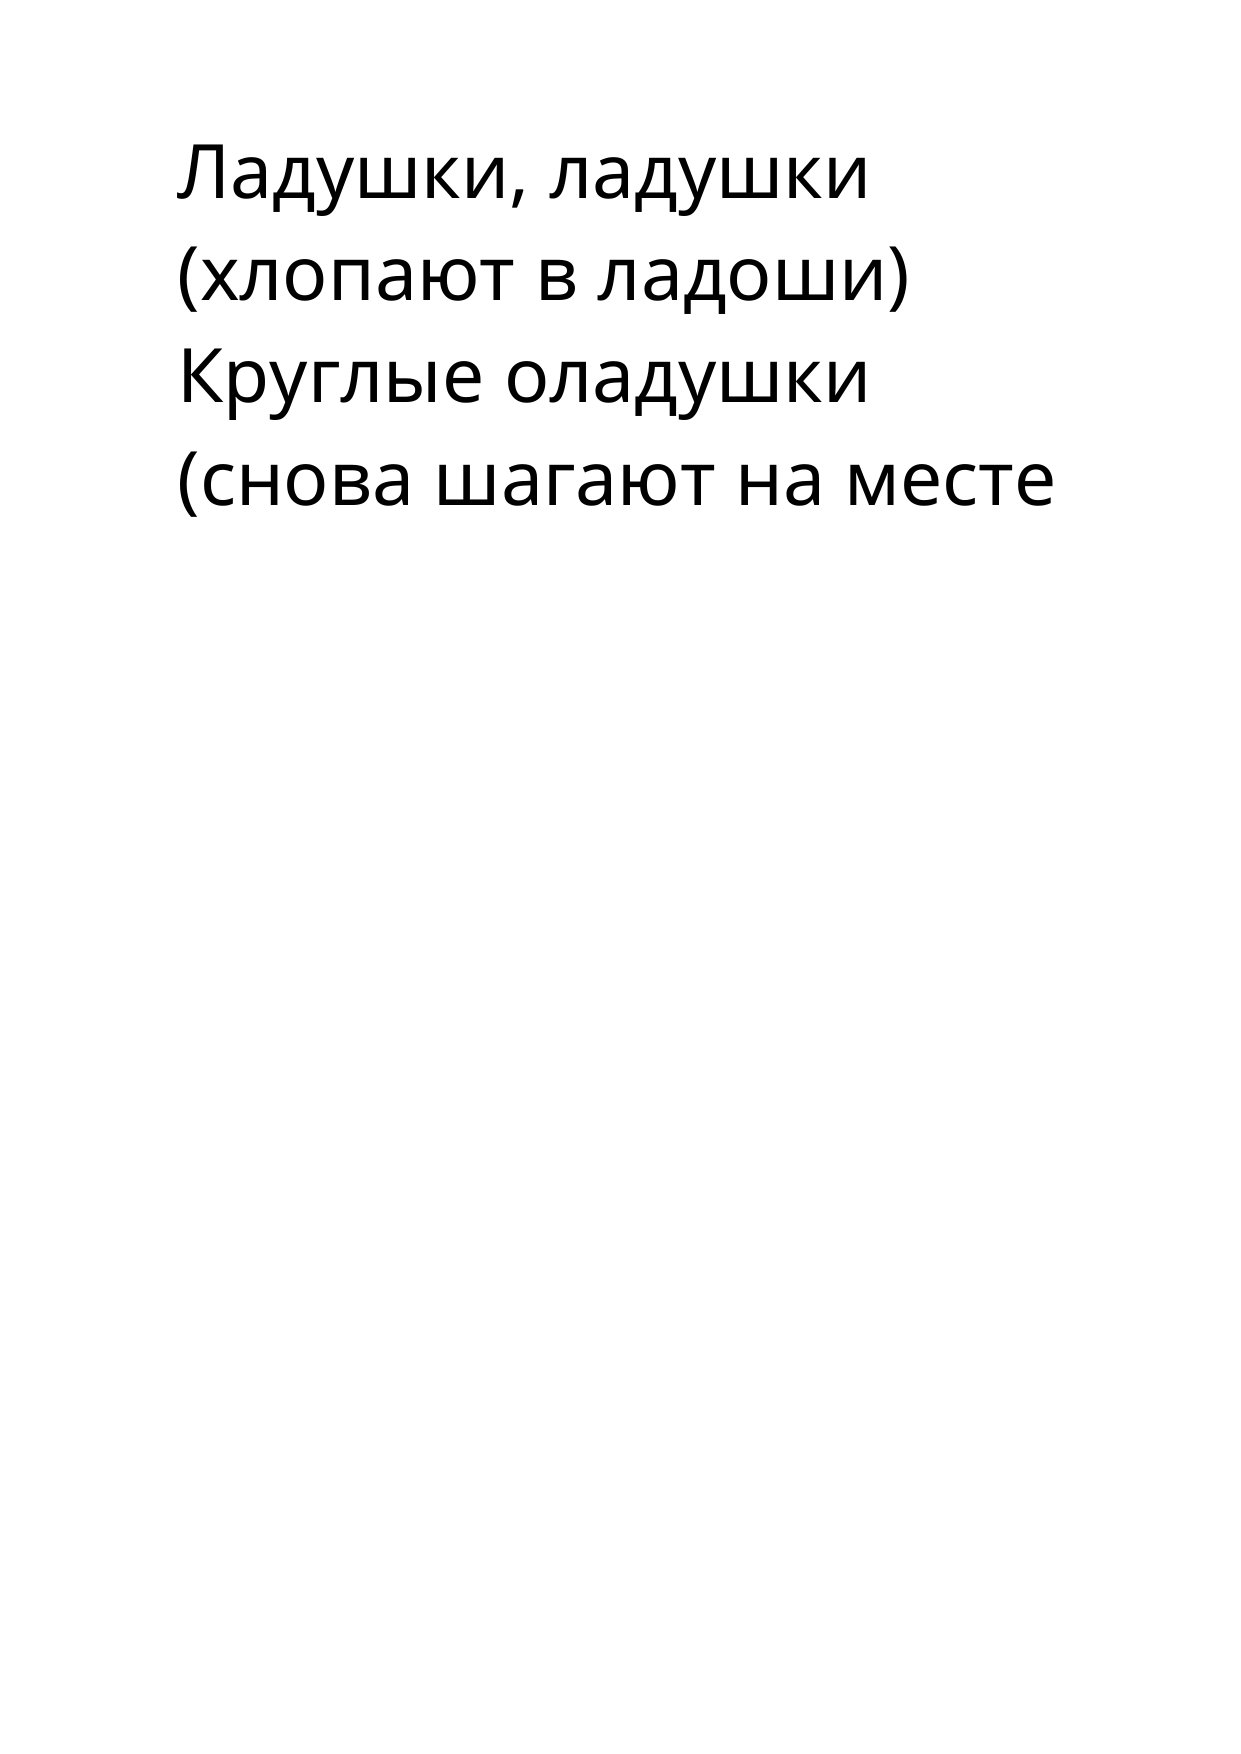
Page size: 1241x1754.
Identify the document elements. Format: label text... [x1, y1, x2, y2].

text Ладушки, ладушки (хлопают в ладоши) [177, 118, 1152, 322]
text Круглые оладушки (снова шагают на месте [177, 322, 1152, 527]
